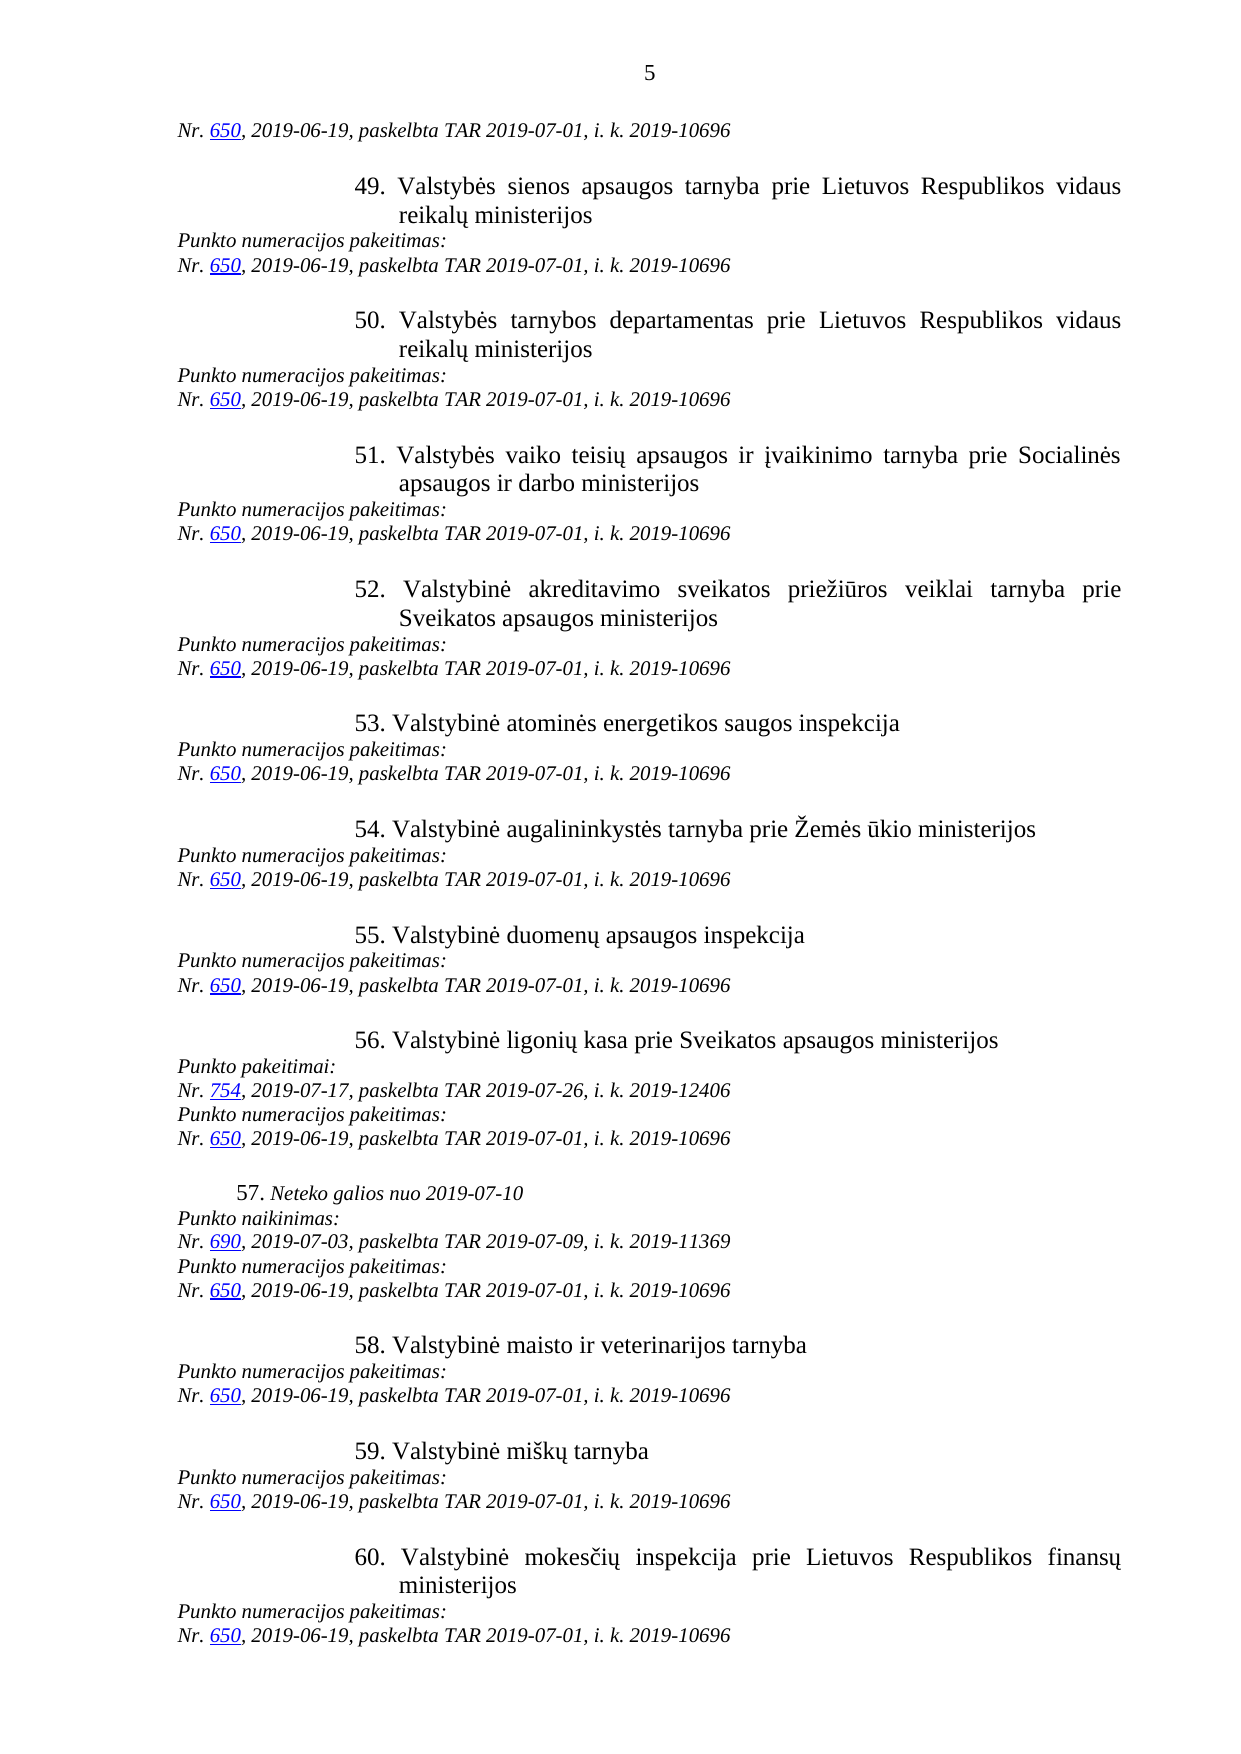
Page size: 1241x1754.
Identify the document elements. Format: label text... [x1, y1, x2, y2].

text 57. Neteko galios nuo 2019-07-10 [177, 1179, 1122, 1205]
text Nr. 650, 2019-06-19, paskelbta TAR 2019-07-01, i. k. 2019-10696 [177, 1623, 1122, 1647]
text Punkto numeracijos pakeitimas: [177, 632, 1122, 656]
text 50. Valstybės tarnybos departamentas prie Lietuvos Respublikos vidaus reikalų ministerijos [354, 305, 1122, 363]
text Punkto numeracijos pakeitimas: [177, 1465, 1122, 1489]
text 58. Valstybinė maisto ir veterinarijos tarnyba [354, 1330, 1122, 1359]
text 55. Valstybinė duomenų apsaugos inspekcija [354, 920, 1122, 948]
text Nr. 650, 2019-06-19, paskelbta TAR 2019-07-01, i. k. 2019-10696 [177, 1489, 1122, 1513]
text Punkto numeracijos pakeitimas: [177, 1359, 1122, 1383]
text 59. Valstybinė miškų tarnyba [354, 1436, 1122, 1465]
text 53. Valstybinė atominės energetikos saugos inspekcija [354, 708, 1122, 737]
text Nr. 650, 2019-06-19, paskelbta TAR 2019-07-01, i. k. 2019-10696 [177, 761, 1122, 785]
text Punkto numeracijos pakeitimas: [177, 228, 1122, 252]
text Nr. 650, 2019-06-19, paskelbta TAR 2019-07-01, i. k. 2019-10696 [177, 1383, 1122, 1407]
text 51. Valstybės vaiko teisių apsaugos ir įvaikinimo tarnyba prie Socialinės apsaugos ir darbo ministerijos [354, 440, 1122, 497]
text Nr. 754, 2019-07-17, paskelbta TAR 2019-07-26, i. k. 2019-12406 [177, 1078, 1122, 1102]
text 56. Valstybinė ligonių kasa prie Sveikatos apsaugos ministerijos [177, 1025, 1122, 1054]
text Nr. 650, 2019-06-19, paskelbta TAR 2019-07-01, i. k. 2019-10696 [177, 1126, 1122, 1150]
text Nr. 650, 2019-06-19, paskelbta TAR 2019-07-01, i. k. 2019-10696 [177, 972, 1122, 997]
text Nr. 650, 2019-06-19, paskelbta TAR 2019-07-01, i. k. 2019-10696 [177, 252, 1122, 277]
text Punkto numeracijos pakeitimas: [177, 843, 1122, 867]
text Nr. 650, 2019-06-19, paskelbta TAR 2019-07-01, i. k. 2019-10696 [177, 1278, 1122, 1302]
text Nr. 650, 2019-06-19, paskelbta TAR 2019-07-01, i. k. 2019-10696 [177, 521, 1122, 545]
text 49. Valstybės sienos apsaugos tarnyba prie Lietuvos Respublikos vidaus reikalų ministerijos [354, 171, 1122, 228]
text 60. Valstybinė mokesčių inspekcija prie Lietuvos Respublikos finansų ministerijos [354, 1542, 1122, 1599]
text Nr. 650, 2019-06-19, paskelbta TAR 2019-07-01, i. k. 2019-10696 [177, 387, 1122, 411]
text Nr. 650, 2019-06-19, paskelbta TAR 2019-07-01, i. k. 2019-10696 [177, 867, 1122, 891]
text 54. Valstybinė augalininkystės tarnyba prie Žemės ūkio ministerijos [354, 814, 1122, 843]
text Punkto numeracijos pakeitimas: [177, 737, 1122, 761]
text 52. Valstybinė akreditavimo sveikatos priežiūros veiklai tarnyba prie Sveikatos apsaugos ministerijos [354, 574, 1122, 632]
text Punkto naikinimas: [177, 1205, 1122, 1229]
text Punkto numeracijos pakeitimas: [177, 363, 1122, 387]
text Punkto numeracijos pakeitimas: [177, 1253, 1122, 1278]
text Punkto numeracijos pakeitimas: [177, 1599, 1122, 1623]
text Punkto numeracijos pakeitimas: [177, 1102, 1122, 1126]
text Nr. 650, 2019-06-19, paskelbta TAR 2019-07-01, i. k. 2019-10696 [177, 656, 1122, 680]
text Nr. 690, 2019-07-03, paskelbta TAR 2019-07-09, i. k. 2019-11369 [177, 1229, 1122, 1253]
text Punkto numeracijos pakeitimas: [177, 948, 1122, 972]
text Punkto numeracijos pakeitimas: [177, 497, 1122, 521]
text Nr. 650, 2019-06-19, paskelbta TAR 2019-07-01, i. k. 2019-10696 [177, 118, 1122, 142]
text Punkto pakeitimai: [177, 1054, 1122, 1078]
